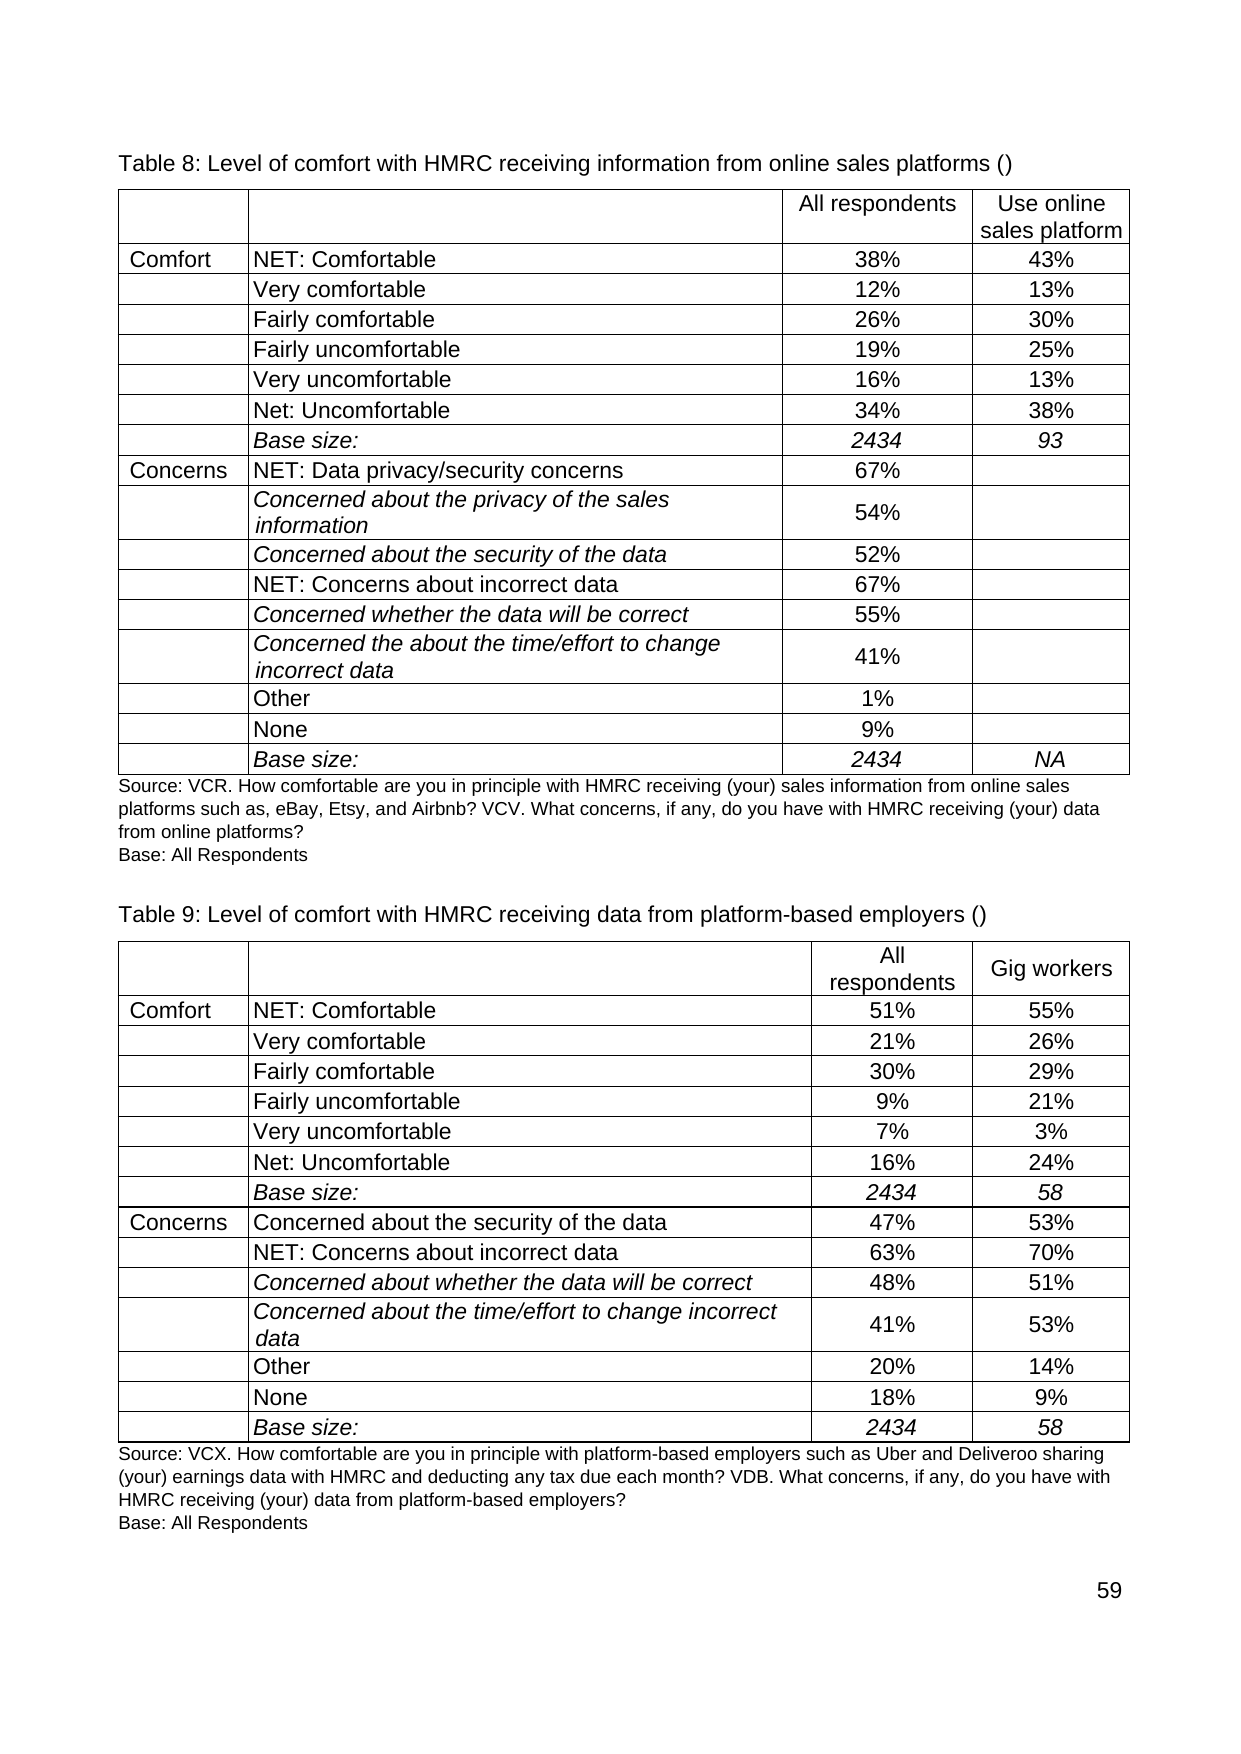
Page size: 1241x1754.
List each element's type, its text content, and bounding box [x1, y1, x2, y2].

table_cell 54% [783, 486, 972, 538]
table_cell 20% [812, 1352, 972, 1381]
table_cell Base size: [249, 425, 782, 454]
table_cell 14% [973, 1352, 1129, 1381]
table_cell 67% [783, 570, 972, 599]
table_cell 38% [973, 395, 1129, 424]
table_cell Concerned about the security of the data [249, 540, 782, 569]
table_cell [119, 1026, 248, 1055]
table_cell [119, 1352, 248, 1381]
table_cell [119, 1177, 248, 1206]
table_cell 63% [812, 1238, 972, 1267]
table_cell Net: Uncomfortable [249, 1147, 811, 1176]
table_cell Concerned whether the data will be correct [249, 600, 782, 629]
table_cell 38% [783, 244, 972, 273]
table_cell 30% [973, 305, 1129, 334]
table_cell Very comfortable [249, 274, 782, 303]
table_header Use online sales platform [973, 190, 1129, 243]
table_cell 30% [812, 1056, 972, 1086]
text Base: All Respondents [118, 843, 1122, 866]
table_cell Fairly uncomfortable [249, 1087, 811, 1116]
table_cell [973, 600, 1129, 629]
table_header [249, 190, 782, 243]
table_cell 52% [783, 540, 972, 569]
table_header [249, 942, 811, 995]
table_cell [119, 1382, 248, 1411]
subtitle Table 8: Level of comfort with HMRC receiving information from online sales platforms (Figure 8) [118, 148, 1122, 177]
table_cell 70% [973, 1238, 1129, 1267]
table_cell Base size: [249, 1412, 811, 1441]
table_cell 47% [812, 1208, 972, 1237]
table_cell [119, 540, 248, 569]
table_header All respondents [812, 942, 972, 995]
table_cell 29% [973, 1056, 1129, 1086]
table_cell 55% [973, 996, 1129, 1025]
table_cell Fairly uncomfortable [249, 335, 782, 364]
table_cell None [249, 714, 782, 743]
table_cell NA [973, 744, 1129, 773]
table_header All respondents [783, 190, 972, 243]
table_cell NET: Concerns about incorrect data [249, 1238, 811, 1267]
table_cell [973, 714, 1129, 743]
table_cell 24% [973, 1147, 1129, 1176]
table_cell Concerns [119, 1208, 248, 1237]
table_cell Other [249, 684, 782, 713]
table_cell 9% [812, 1087, 972, 1116]
table_cell 9% [973, 1382, 1129, 1411]
table_cell NET: Comfortable [249, 996, 811, 1025]
table_cell Net: Uncomfortable [249, 395, 782, 424]
table_cell Other [249, 1352, 811, 1381]
table_cell 26% [973, 1026, 1129, 1055]
table_cell 13% [973, 274, 1129, 303]
table_cell [119, 1147, 248, 1176]
table_cell None [249, 1382, 811, 1411]
table_cell 2434 [812, 1177, 972, 1206]
table_cell 48% [812, 1268, 972, 1297]
table_cell 21% [812, 1026, 972, 1055]
table_cell [119, 305, 248, 334]
table_cell Base size: [249, 1177, 811, 1206]
table_cell 9% [783, 714, 972, 743]
table_cell [119, 365, 248, 394]
table_cell [119, 335, 248, 364]
table_cell 51% [973, 1268, 1129, 1297]
table_cell [119, 1298, 248, 1351]
table_cell [973, 456, 1129, 485]
table_cell Concerned the about the time/effort to change incorrect data [249, 630, 782, 683]
table_cell [119, 1056, 248, 1086]
text Source: VCX. How comfortable are you in principle with platform-based employers such as Uber and Deliveroo sharing (your) earnings data with HMRC and deducting any tax due each month? VDB. What concerns, if any, do you have with HMRC receiving (your) data from platform-based employers? [118, 1443, 1122, 1511]
table_cell Comfort [119, 996, 248, 1025]
table_cell [119, 630, 248, 683]
table_cell [119, 714, 248, 743]
table_cell [119, 1117, 248, 1146]
table_cell 16% [783, 365, 972, 394]
table_cell Fairly comfortable [249, 1056, 811, 1086]
table_cell NET: Concerns about incorrect data [249, 570, 782, 599]
table_cell [119, 1238, 248, 1267]
table_cell [119, 425, 248, 454]
table_cell [973, 486, 1129, 538]
table_cell 19% [783, 335, 972, 364]
table_cell Very comfortable [249, 1026, 811, 1055]
table_cell 21% [973, 1087, 1129, 1116]
table_cell 25% [973, 335, 1129, 364]
table_header [119, 942, 248, 995]
table_cell 41% [783, 630, 972, 683]
table_cell 1% [783, 684, 972, 713]
table_cell [119, 1087, 248, 1116]
table_cell [973, 570, 1129, 599]
table_cell Concerned about whether the data will be correct [249, 1268, 811, 1297]
table_cell 16% [812, 1147, 972, 1176]
table_cell 41% [812, 1298, 972, 1351]
table_cell Fairly comfortable [249, 305, 782, 334]
table_cell Concerned about the security of the data [249, 1208, 811, 1237]
table_cell Concerned about the time/effort to change incorrect data [249, 1298, 811, 1351]
table_cell 34% [783, 395, 972, 424]
table_cell 53% [973, 1208, 1129, 1237]
table_cell NET: Comfortable [249, 244, 782, 273]
table_cell 18% [812, 1382, 972, 1411]
table_cell Concerns [119, 456, 248, 485]
table_cell Very uncomfortable [249, 1117, 811, 1146]
table_cell NET: Data privacy/security concerns [249, 456, 782, 485]
table_cell [119, 600, 248, 629]
table_cell 93 [973, 425, 1129, 454]
text Source: VCR. How comfortable are you in principle with HMRC receiving (your) sales information from online sales platforms such as, eBay, Etsy, and Airbnb? VCV. What concerns, if any, do you have with HMRC receiving (your) data from online platforms? [118, 775, 1122, 843]
table_cell 51% [812, 996, 972, 1025]
table_cell 67% [783, 456, 972, 485]
table_cell [119, 1268, 248, 1297]
table_cell [119, 395, 248, 424]
table_cell 53% [973, 1298, 1129, 1351]
table_cell 58 [973, 1177, 1129, 1206]
table_cell [119, 570, 248, 599]
table_cell Base size: [249, 744, 782, 773]
table_cell [119, 744, 248, 773]
table_cell 2434 [783, 744, 972, 773]
table_cell [119, 486, 248, 538]
table_cell Comfort [119, 244, 248, 273]
table_cell 2434 [812, 1412, 972, 1441]
table_cell 3% [973, 1117, 1129, 1146]
table_cell 2434 [783, 425, 972, 454]
table_cell 26% [783, 305, 972, 334]
table_cell [119, 274, 248, 303]
table_cell 58 [973, 1412, 1129, 1441]
table_header Gig workers [973, 942, 1129, 995]
text Base: All Respondents [118, 1511, 1122, 1534]
table_cell 12% [783, 274, 972, 303]
table_cell [119, 684, 248, 713]
table_cell 55% [783, 600, 972, 629]
table_cell [973, 540, 1129, 569]
table_cell 43% [973, 244, 1129, 273]
table_header [119, 190, 248, 243]
table_cell [119, 1412, 248, 1441]
table_cell 7% [812, 1117, 972, 1146]
table_cell Very uncomfortable [249, 365, 782, 394]
subtitle Table 9: Level of comfort with HMRC receiving data from platform-based employers (Figure 9) [118, 899, 1122, 929]
table_cell Concerned about the privacy of the sales information [249, 486, 782, 538]
table_cell [973, 630, 1129, 683]
table_cell 13% [973, 365, 1129, 394]
table_cell [973, 684, 1129, 713]
